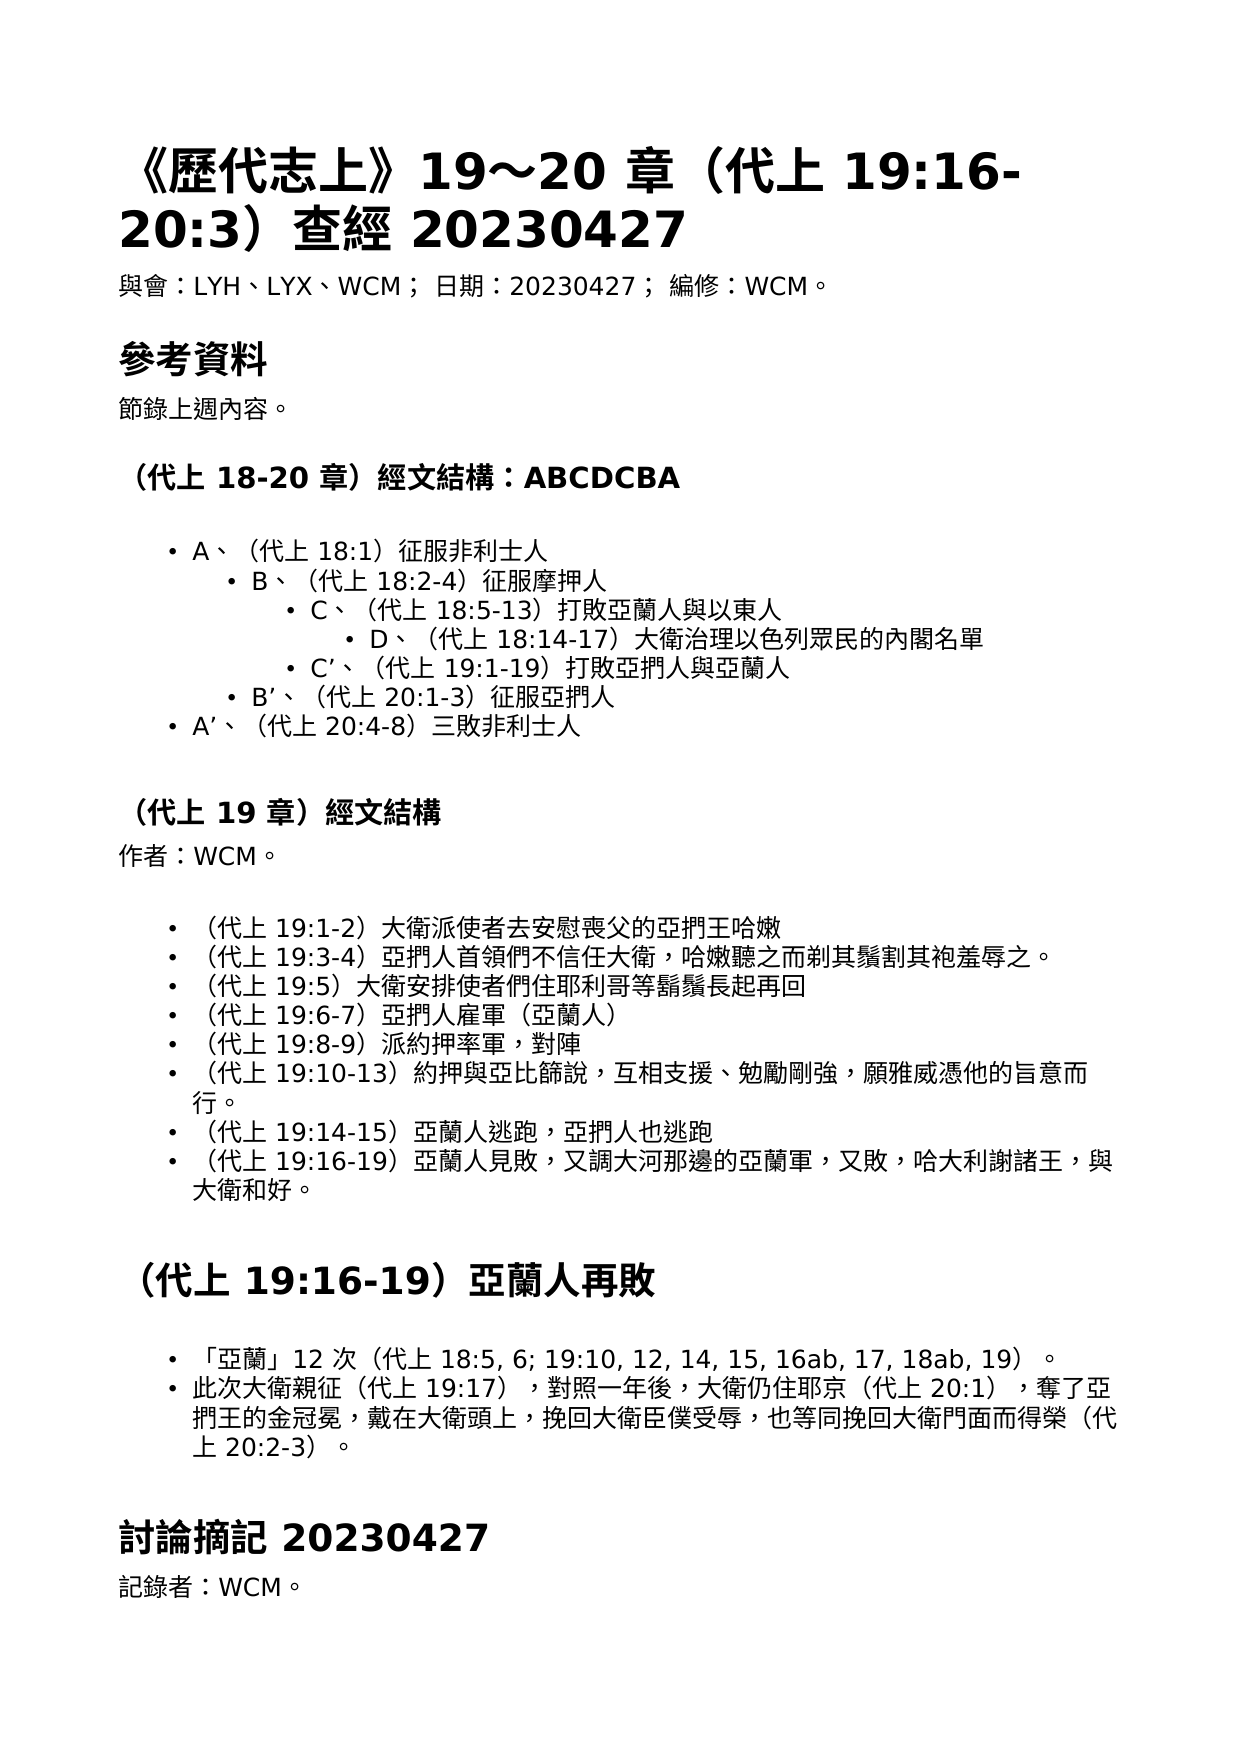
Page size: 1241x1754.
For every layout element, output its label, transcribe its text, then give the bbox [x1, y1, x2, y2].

subtitle 參考資料 [118, 339, 1122, 382]
list 此次大衛親征（代上 19:17），對照一年後，大衛仍住耶京（代上 20:1），奪了亞捫王的金冠冕，戴在大衛頭上，挽回大衛臣僕受辱，也等同挽回大衛門面而得榮（代上 20:2-3）。 [177, 1375, 1122, 1462]
list （代上 19:5）大衛安排使者們住耶利哥等鬍鬚長起再回 [177, 972, 1122, 1001]
subtitle 《歷代志上》19～20 章（代上 19:16-20:3）查經 20230427 [118, 143, 1122, 259]
subtitle （代上 19:16-19）亞蘭人再敗 [118, 1260, 1122, 1303]
list D、（代上 18:14-17）大衛治理以色列眾民的內閣名單 [354, 625, 1122, 654]
text 節錄上週內容。 [118, 395, 1122, 424]
list 「亞蘭」12 次（代上 18:5, 6; 19:10, 12, 14, 15, 16ab, 17, 18ab, 19）。 [177, 1346, 1122, 1375]
subtitle （代上 19 章）經文結構 [118, 796, 1122, 830]
text 記錄者：WCM。 [118, 1573, 1122, 1602]
list （代上 19:16-19）亞蘭人見敗，又調大河那邊的亞蘭軍，又敗，哈大利謝諸王，與大衛和好。 [177, 1147, 1122, 1205]
list （代上 19:1-2）大衛派使者去安慰喪父的亞捫王哈嫩 [177, 914, 1122, 943]
list （代上 19:8-9）派約押率軍，對陣 [177, 1030, 1122, 1059]
text 與會：LYH、LYX、WCM； 日期：20230427； 編修：WCM。 [118, 272, 1122, 301]
list （代上 19:10-13）約押與亞比篩說，互相支援、勉勵剛強，願雅威憑他的旨意而行。 [177, 1059, 1122, 1118]
list B’、（代上 20:1-3）征服亞捫人 [236, 683, 1122, 712]
list C、（代上 18:5-13）打敗亞蘭人與以東人 [295, 596, 1122, 625]
list B、（代上 18:2-4）征服摩押人 [236, 567, 1122, 596]
list （代上 19:3-4）亞捫人首領們不信任大衛，哈嫩聽之而剃其鬚割其袍羞辱之。 [177, 943, 1122, 972]
list （代上 19:14-15）亞蘭人逃跑，亞捫人也逃跑 [177, 1118, 1122, 1147]
list （代上 19:6-7）亞捫人雇軍（亞蘭人） [177, 1001, 1122, 1030]
subtitle 討論摘記 20230427 [118, 1517, 1122, 1560]
list A、（代上 18:1）征服非利士人 [177, 537, 1122, 567]
list A’、（代上 20:4-8）三敗非利士人 [177, 712, 1122, 742]
list C’、（代上 19:1-19）打敗亞捫人與亞蘭人 [295, 654, 1122, 683]
subtitle （代上 18-20 章）經文結構：ABCDCBA [118, 462, 1122, 496]
text 作者：WCM。 [118, 843, 1122, 872]
